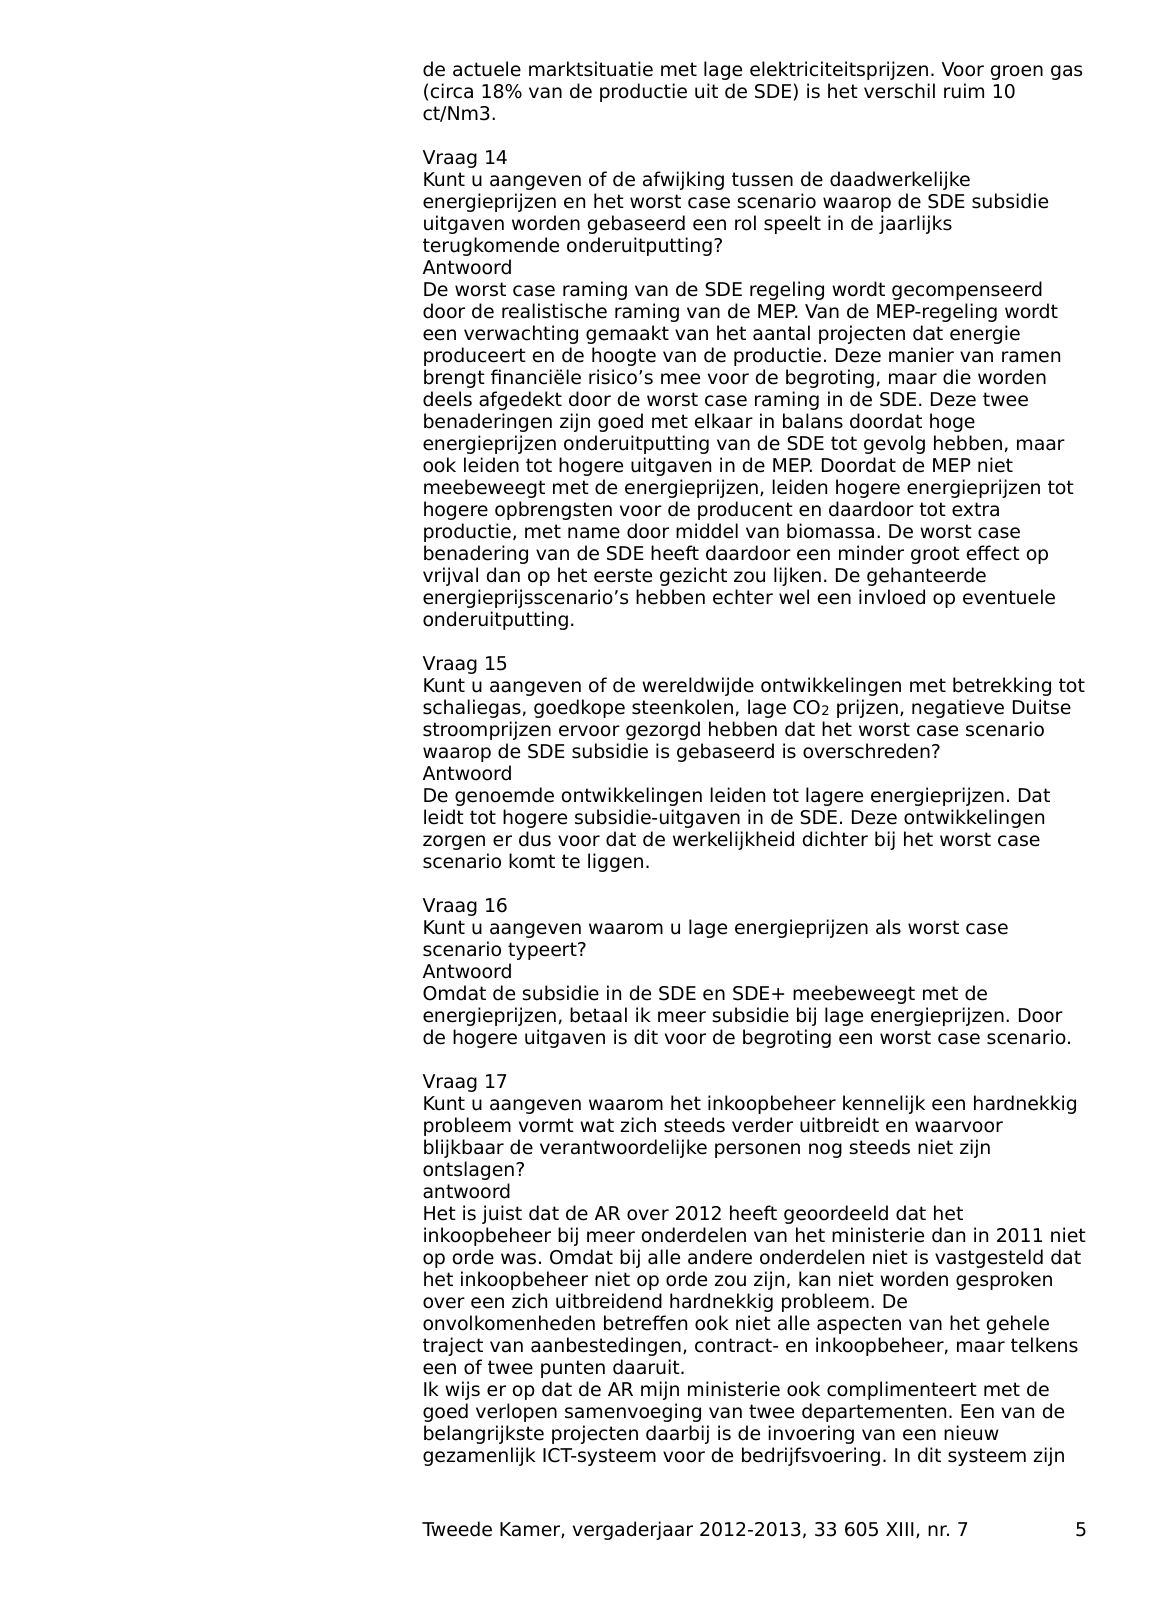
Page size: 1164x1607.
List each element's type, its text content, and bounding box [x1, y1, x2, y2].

text Kunt u aangeven of de wereldwijde ontwikkelingen met betrekking tot schaliegas, goedkope steenkolen, lage CO2 prijzen, negatieve Duitse stroomprijzen ervoor gezorgd hebben dat het worst case scenario waarop de SDE subsidie is gebaseerd is overschreden? [422, 675, 1087, 763]
text Antwoord [422, 257, 1087, 279]
text De worst case raming van de SDE regeling wordt gecompenseerd door de realistische raming van de MEP. Van de MEP-regeling wordt een verwachting gemaakt van het aantal projecten dat energie produceert en de hoogte van de productie. Deze manier van ramen brengt financiële risico’s mee voor de begroting, maar die worden deels afgedekt door de worst case raming in de SDE. Deze twee benaderingen zijn goed met elkaar in balans doordat hoge energieprijzen onderuitputting van de SDE tot gevolg hebben, maar ook leiden tot hogere uitgaven in de MEP. Doordat de MEP niet meebeweegt met de energieprijzen, leiden hogere energieprijzen tot hogere opbrengsten voor de producent en daardoor tot extra productie, met name door middel van biomassa. De worst case benadering van de SDE heeft daardoor een minder groot effect op vrijval dan op het eerste gezicht zou lijken. De gehanteerde energieprijsscenario’s hebben echter wel een invloed op eventuele onderuitputting. [422, 279, 1087, 631]
text Omdat de subsidie in de SDE en SDE+ meebeweegt met de energieprijzen, betaal ik meer subsidie bij lage energieprijzen. Door de hogere uitgaven is dit voor de begroting een worst case scenario. [422, 983, 1087, 1049]
text Vraag 15 [422, 653, 1087, 675]
text Ik wijs er op dat de AR mijn ministerie ook complimenteert met de goed verlopen samenvoeging van twee departementen. Een van de belangrijkste projecten daarbij is de invoering van een nieuw gezamenlijk ICT-systeem voor de bedrijfsvoering. In dit systeem zijn [422, 1379, 1087, 1467]
text Het is juist dat de AR over 2012 heeft geoordeeld dat het inkoopbeheer bij meer onderdelen van het ministerie dan in 2011 niet op orde was. Omdat bij alle andere onderdelen niet is vastgesteld dat het inkoopbeheer niet op orde zou zijn, kan niet worden gesproken over een zich uitbreidend hardnekkig probleem. De onvolkomenheden betreffen ook niet alle aspecten van het gehele traject van aanbestedingen, contract- en inkoopbeheer, maar telkens een of twee punten daaruit. [422, 1203, 1087, 1379]
text de actuele marktsituatie met lage elektriciteitsprijzen. Voor groen gas (circa 18% van de productie uit de SDE) is het verschil ruim 10 ct/Nm3. [422, 59, 1087, 125]
text Kunt u aangeven waarom het inkoopbeheer kennelijk een hardnekkig probleem vormt wat zich steeds verder uitbreidt en waarvoor blijkbaar de verantwoordelijke personen nog steeds niet zijn ontslagen? [422, 1093, 1087, 1181]
text Antwoord [422, 961, 1087, 983]
text Antwoord [422, 763, 1087, 785]
text Vraag 16 [422, 895, 1087, 917]
text antwoord [422, 1181, 1087, 1203]
text Vraag 14 [422, 147, 1087, 169]
text Kunt u aangeven of de afwijking tussen de daadwerkelijke energieprijzen en het worst case scenario waarop de SDE subsidie uitgaven worden gebaseerd een rol speelt in de jaarlijks terugkomende onderuitputting? [422, 169, 1087, 257]
text De genoemde ontwikkelingen leiden tot lagere energieprijzen. Dat leidt tot hogere subsidie-uitgaven in de SDE. Deze ontwikkelingen zorgen er dus voor dat de werkelijkheid dichter bij het worst case scenario komt te liggen. [422, 785, 1087, 873]
text Vraag 17 [422, 1071, 1087, 1093]
text Kunt u aangeven waarom u lage energieprijzen als worst case scenario typeert? [422, 917, 1087, 961]
